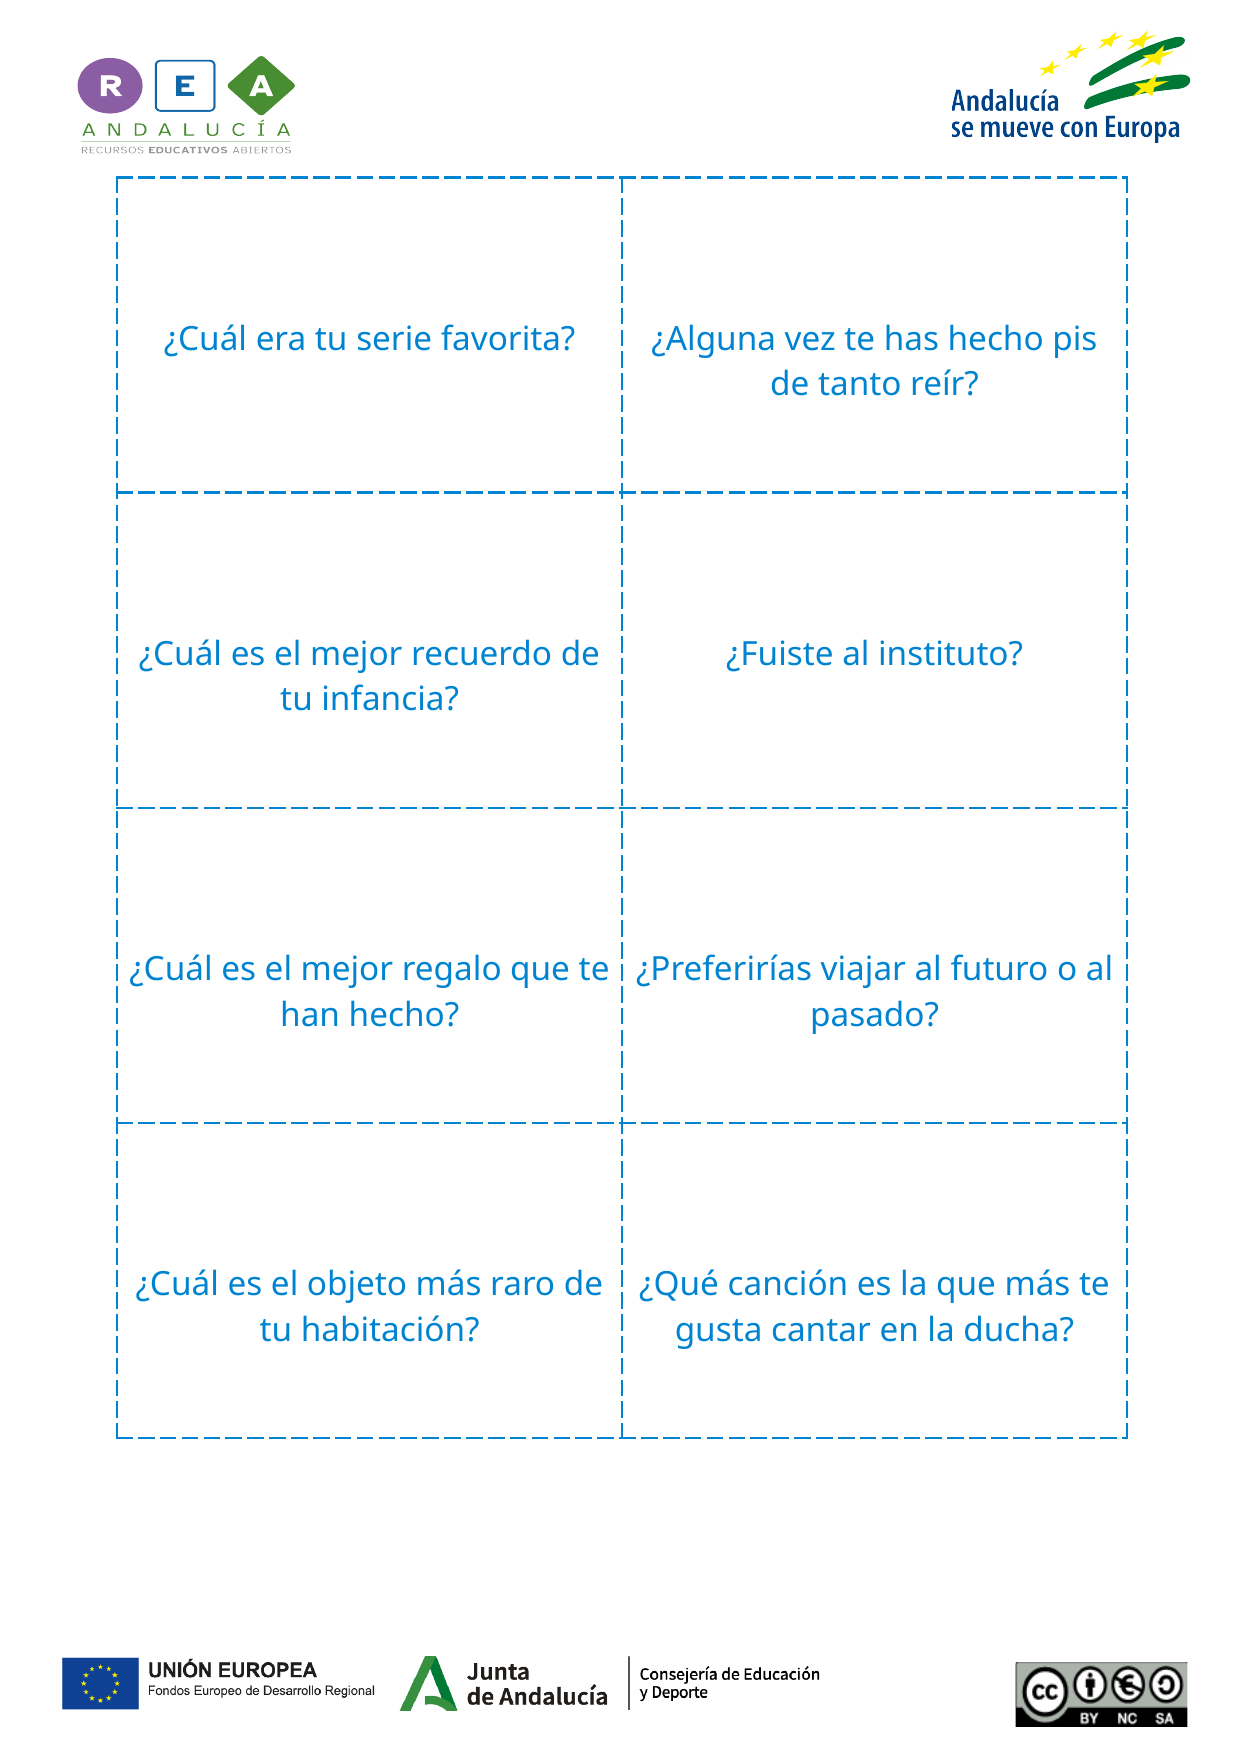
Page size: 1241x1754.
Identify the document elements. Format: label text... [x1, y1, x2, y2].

picture [1015, 1662, 1188, 1727]
picture [41, 1639, 833, 1730]
table_cell ¿Cuál es el mejor recuerdo de tu infancia? [117, 491, 622, 807]
table_cell ¿Alguna vez te has hecho pis de tanto reír? [622, 176, 1127, 491]
table_cell ¿Cuál es el objeto más raro de tu habitación? [117, 1122, 622, 1437]
table_cell ¿Cuál era tu serie favorita? [117, 176, 622, 491]
picture [67, 2, 306, 169]
picture [952, 30, 1193, 143]
table_cell ¿Fuiste al instituto? [622, 491, 1127, 807]
table_cell ¿Cuál es el mejor regalo que te han hecho? [117, 807, 622, 1122]
table_cell ¿Preferirías viajar al futuro o al pasado? [622, 807, 1127, 1122]
table_cell ¿Qué canción es la que más te gusta cantar en la ducha? [622, 1122, 1127, 1437]
